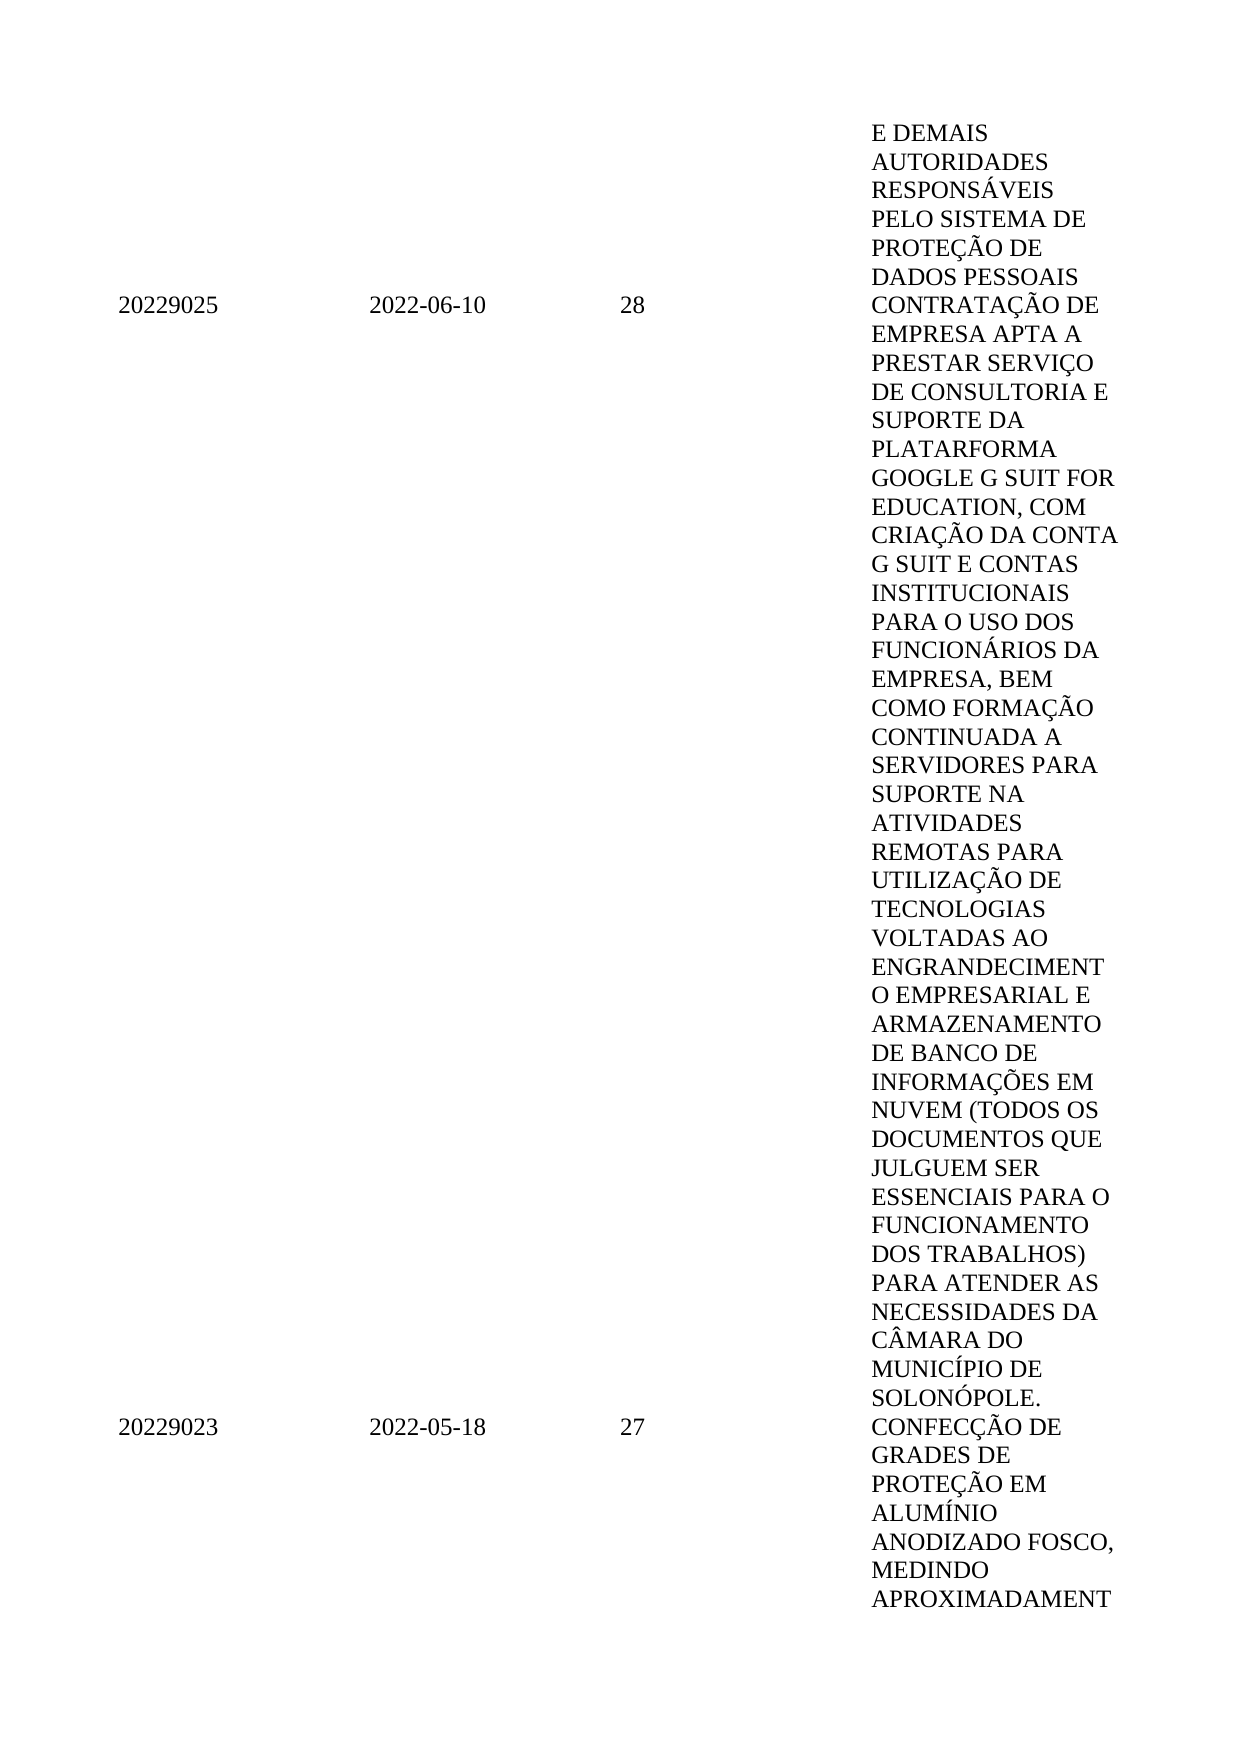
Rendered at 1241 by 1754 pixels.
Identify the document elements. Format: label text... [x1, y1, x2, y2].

table_cell 20229025 [118, 291, 369, 1412]
table_cell E DEMAIS AUTORIDADES RESPONSÁVEIS PELO SISTEMA DE PROTEÇÃO DE DADOS PESSOAIS [871, 118, 1122, 291]
table_cell [118, 118, 369, 291]
table_cell CONFECÇÃO DE GRADES DE PROTEÇÃO EM ALUMÍNIO ANODIZADO FOSCO, MEDINDO APROXIMADAMENT [871, 1412, 1122, 1613]
table_cell [620, 118, 871, 291]
table_cell CONTRATAÇÃO DE EMPRESA APTA A PRESTAR SERVIÇO DE CONSULTORIA E SUPORTE DA PLATARFORMA GOOGLE G SUIT FOR EDUCATION, COM CRIAÇÃO DA CONTA G SUIT E CONTAS INSTITUCIONAIS PARA O USO DOS FUNCIONÁRIOS DA EMPRESA, BEM COMO FORMAÇÃO CONTINUADA A SERVIDORES PARA SUPORTE NA ATIVIDADES REMOTAS PARA UTILIZAÇÃO DE TECNOLOGIAS VOLTADAS AO ENGRANDECIMENTO EMPRESARIAL E ARMAZENAMENTO DE BANCO DE INFORMAÇÕES EM NUVEM (TODOS OS DOCUMENTOS QUE JULGUEM SER ESSENCIAIS PARA O FUNCIONAMENTO DOS TRABALHOS) PARA ATENDER AS NECESSIDADES DA CÂMARA DO MUNICÍPIO DE SOLONÓPOLE. [871, 291, 1122, 1412]
table_cell 28 [620, 291, 871, 1412]
table_cell 27 [620, 1412, 871, 1613]
table_cell 2022-06-10 [369, 291, 620, 1412]
table_cell [369, 118, 620, 291]
table_cell 20229023 [118, 1412, 369, 1613]
table_cell 2022-05-18 [369, 1412, 620, 1613]
